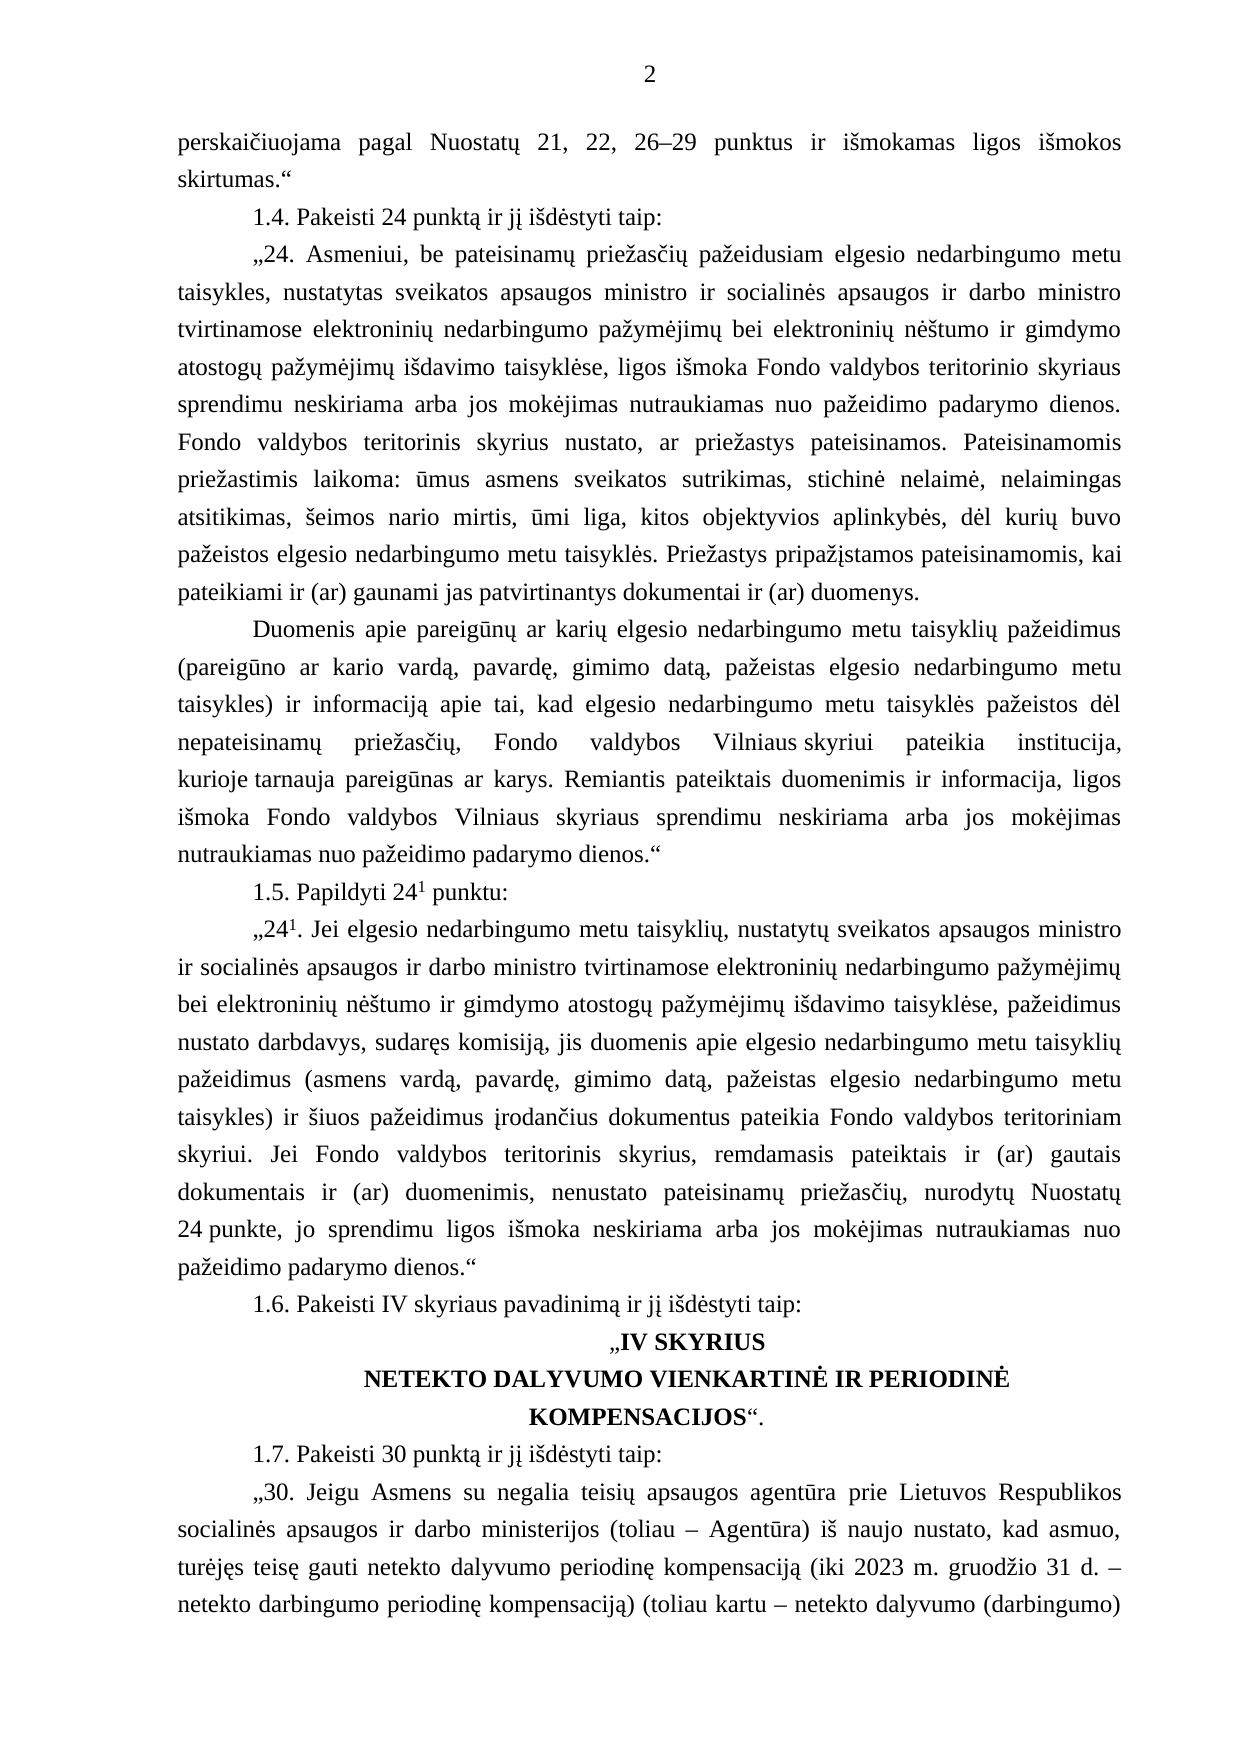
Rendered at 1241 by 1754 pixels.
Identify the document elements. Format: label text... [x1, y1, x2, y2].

text „24. Asmeniui, be pateisinamų priežasčių pažeidusiam elgesio nedarbingumo metu taisykles, nustatytas sveikatos apsaugos ministro ir socialinės apsaugos ir darbo ministro tvirtinamose elektroninių nedarbingumo pažymėjimų bei elektroninių nėštumo ir gimdymo atostogų pažymėjimų išdavimo taisyklėse, ligos išmoka Fondo valdybos teritorinio skyriaus sprendimu neskiriama arba jos mokėjimas nutraukiamas nuo pažeidimo padarymo dienos. Fondo valdybos teritorinis skyrius nustato, ar priežastys pateisinamos. Pateisinamomis priežastimis laikoma: ūmus asmens sveikatos sutrikimas, stichinė nelaimė, nelaimingas atsitikimas, šeimos nario mirtis, ūmi liga, kitos objektyvios aplinkybės, dėl kurių buvo pažeistos elgesio nedarbingumo metu taisyklės. Priežastys pripažįstamos pateisinamomis, kai pateikiami ir (ar) gaunami jas patvirtinantys dokumentai ir (ar) duomenys. [177, 231, 1122, 606]
text 1.4. Pakeisti 24 punktą ir jį išdėstyti taip: [177, 193, 1122, 231]
text NETEKTO DALYVUMO VIENKARTINĖ IR PERIODINĖ KOMPENSACIJOS“. [177, 1356, 1122, 1431]
text „IV SKYRIUS [177, 1318, 1122, 1356]
text 1.5. Papildyti 241 punktu: [177, 868, 1122, 906]
text „241. Jei elgesio nedarbingumo metu taisyklių, nustatytų sveikatos apsaugos ministro ir socialinės apsaugos ir darbo ministro tvirtinamose elektroninių nedarbingumo pažymėjimų bei elektroninių nėštumo ir gimdymo atostogų pažymėjimų išdavimo taisyklėse, pažeidimus nustato darbdavys, sudaręs komisiją, jis duomenis apie elgesio nedarbingumo metu taisyklių pažeidimus (asmens vardą, pavardę, gimimo datą, pažeistas elgesio nedarbingumo metu taisykles) ir šiuos pažeidimus įrodančius dokumentus pateikia Fondo valdybos teritoriniam skyriui. Jei Fondo valdybos teritorinis skyrius, remdamasis pateiktais ir (ar) gautais dokumentais ir (ar) duomenimis, nenustato pateisinamų priežasčių, nurodytų Nuostatų 24 punkte, jo sprendimu ligos išmoka neskiriama arba jos mokėjimas nutraukiamas nuo pažeidimo padarymo dienos.“ [177, 906, 1122, 1281]
text „30. Jeigu Asmens su negalia teisių apsaugos agentūra prie Lietuvos Respublikos socialinės apsaugos ir darbo ministerijos (toliau – Agentūra) iš naujo nustato, kad asmuo, turėjęs teisę gauti netekto dalyvumo periodinę kompensaciją (iki 2023 m. gruodžio 31 d. – netekto darbingumo periodinę kompensaciją) (toliau kartu – netekto dalyvumo (darbingumo) [177, 1468, 1122, 1618]
text 1.6. Pakeisti IV skyriaus pavadinimą ir jį išdėstyti taip: [177, 1281, 1122, 1318]
text 1.7. Pakeisti 30 punktą ir jį išdėstyti taip: [177, 1431, 1122, 1468]
text Duomenis apie pareigūnų ar karių elgesio nedarbingumo metu taisyklių pažeidimus (pareigūno ar kario vardą, pavardę, gimimo datą, pažeistas elgesio nedarbingumo metu taisykles) ir informaciją apie tai, kad elgesio nedarbingumo metu taisyklės pažeistos dėl nepateisinamų priežasčių, Fondo valdybos Vilniaus skyriui pateikia institucija, kurioje tarnauja pareigūnas ar karys. Remiantis pateiktais duomenimis ir informacija, ligos išmoka Fondo valdybos Vilniaus skyriaus sprendimu neskiriama arba jos mokėjimas nutraukiamas nuo pažeidimo padarymo dienos.“ [177, 606, 1122, 868]
text perskaičiuojama pagal Nuostatų 21, 22, 26–29 punktus ir išmokamas ligos išmokos skirtumas.“ [177, 118, 1122, 193]
